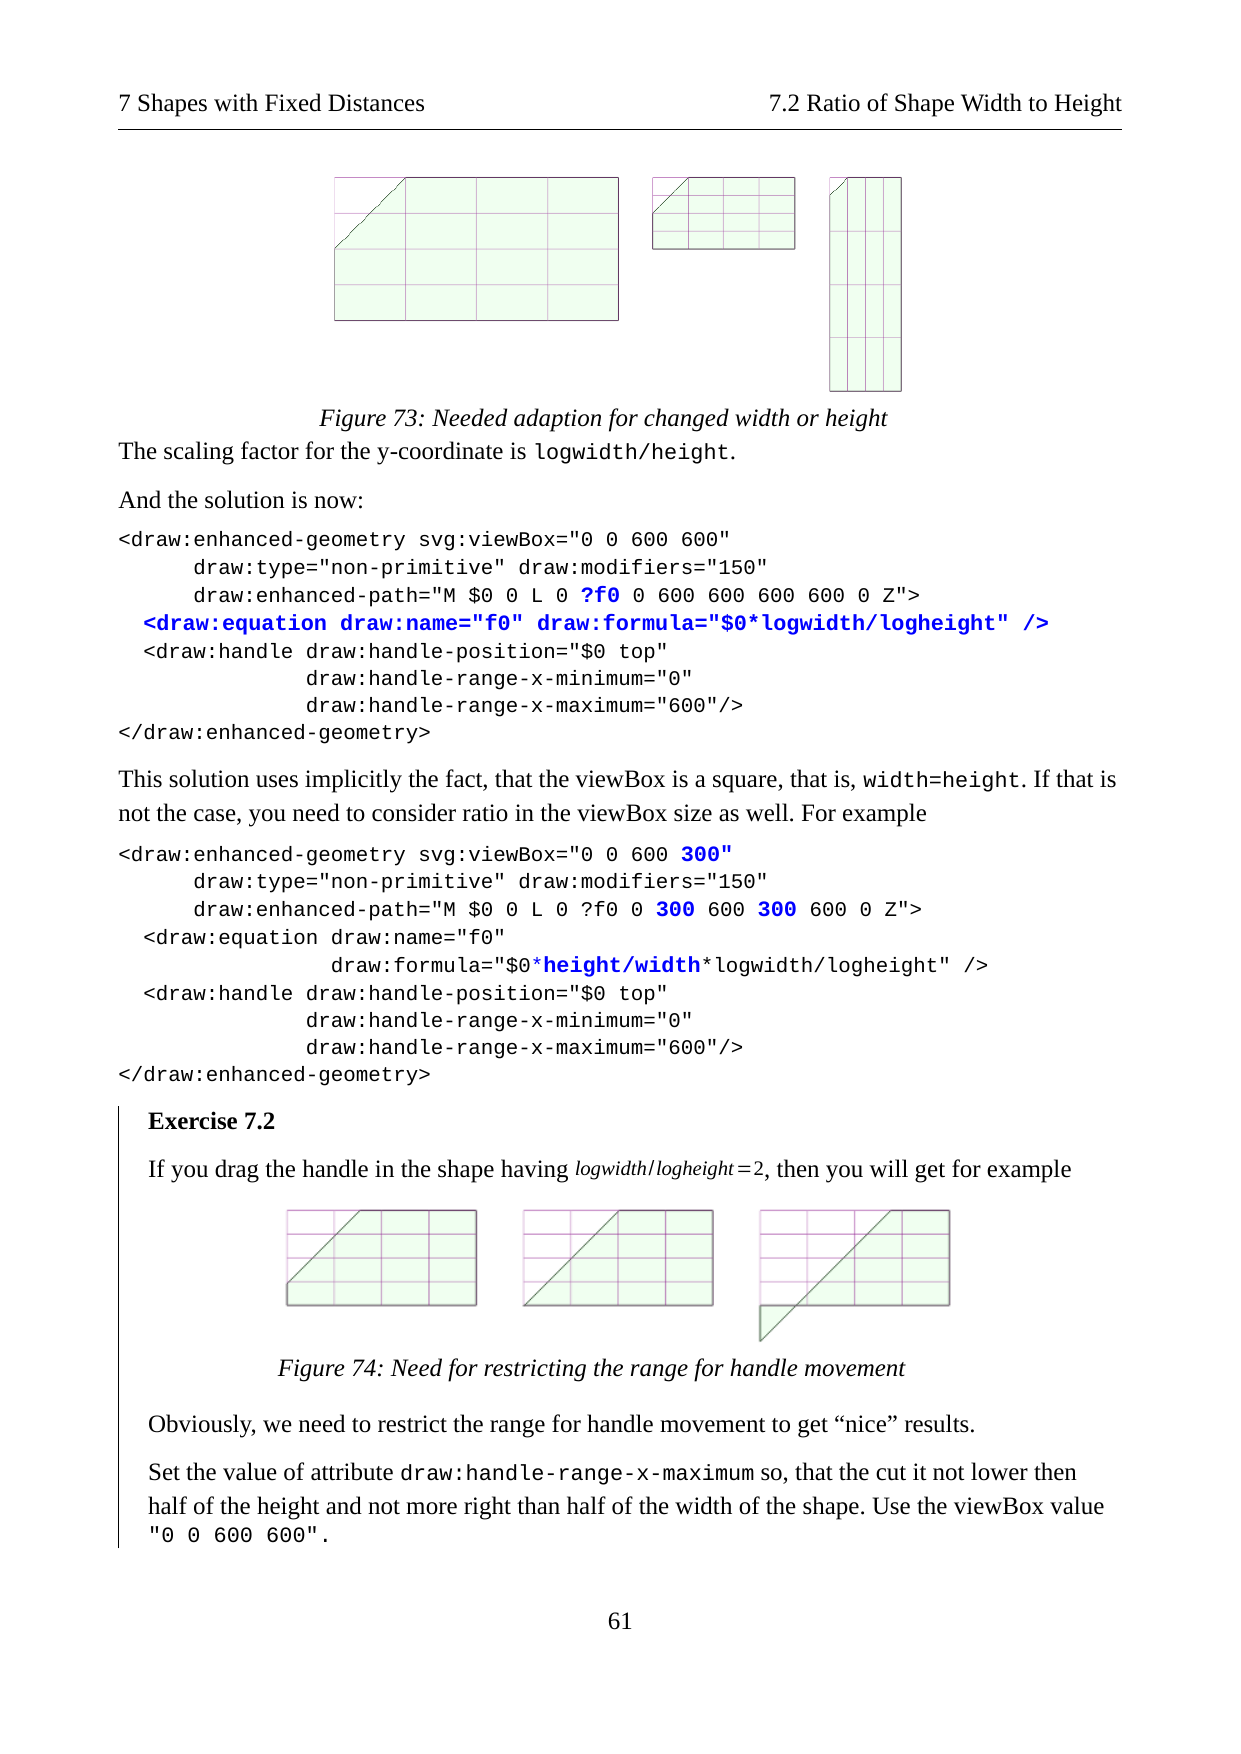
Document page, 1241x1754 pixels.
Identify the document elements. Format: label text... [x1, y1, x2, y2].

picture [319, 158, 922, 403]
text <draw:enhanced-geometry svg:viewBox="0 0 600 600" [118, 529, 1122, 553]
text Set the value of attribute draw:handle-range-x-maximum so, that the cut it not lower then half of the height and not more right than half of the width of the shape. Use the viewBox value "0 0 600 600". [119, 1457, 1122, 1548]
text <draw:handle draw:handle-position="$0 top" [118, 983, 1122, 1006]
picture [277, 1186, 963, 1353]
text draw:enhanced-path="M $0 0 L 0 ?f0 0 300 600 300 600 0 Z"> [118, 899, 1122, 923]
text <draw:equation draw:name="f0" [118, 927, 1122, 951]
text </draw:enhanced-geometry> [118, 722, 1122, 746]
text draw:formula="$0*height/width*logwidth/logheight" /> [118, 954, 1122, 979]
text Figure 73: Needed adaption for changed width or height [319, 403, 921, 431]
text The scaling factor for the y‑coordinate is logwidth/height. [118, 159, 1122, 466]
text draw:handle-range-x-maximum="600"/> [118, 1037, 1122, 1061]
text If you drag the handle in the shape having , then you will get for example [119, 1154, 1122, 1182]
text Figure 74: Need for restricting the range for handle movement [278, 1353, 963, 1382]
text draw:enhanced-path="M $0 0 L 0 ?f0 0 600 600 600 600 0 Z"> [118, 584, 1122, 609]
text draw:handle-range-x-minimum="0" [118, 1010, 1122, 1033]
text draw:type="non-primitive" draw:modifiers="150" [118, 557, 1122, 580]
text Exercise 7.2 [119, 1106, 1122, 1135]
text And the solution is now: [118, 485, 1122, 513]
text draw:handle-range-x-maximum="600"/> [118, 695, 1122, 719]
text <draw:equation draw:name="f0" draw:formula="$0*logwidth/logheight" /> [118, 612, 1122, 637]
text </draw:enhanced-geometry> [118, 1064, 1122, 1088]
text <draw:enhanced-geometry svg:viewBox="0 0 600 300" [118, 843, 1122, 868]
text <draw:handle draw:handle-position="$0 top" [118, 641, 1122, 664]
text draw:type="non-primitive" draw:modifiers="150" [118, 871, 1122, 895]
text Obviously, we need to restrict the range for handle movement to get “nice” results. [119, 1201, 1122, 1438]
text This solution uses implicitly the fact, that the viewBox is a square, that is, width=height. If that is not the case, you need to consider ratio in the viewBox size as well. For example [118, 764, 1122, 827]
text draw:handle-range-x-minimum="0" [118, 668, 1122, 692]
